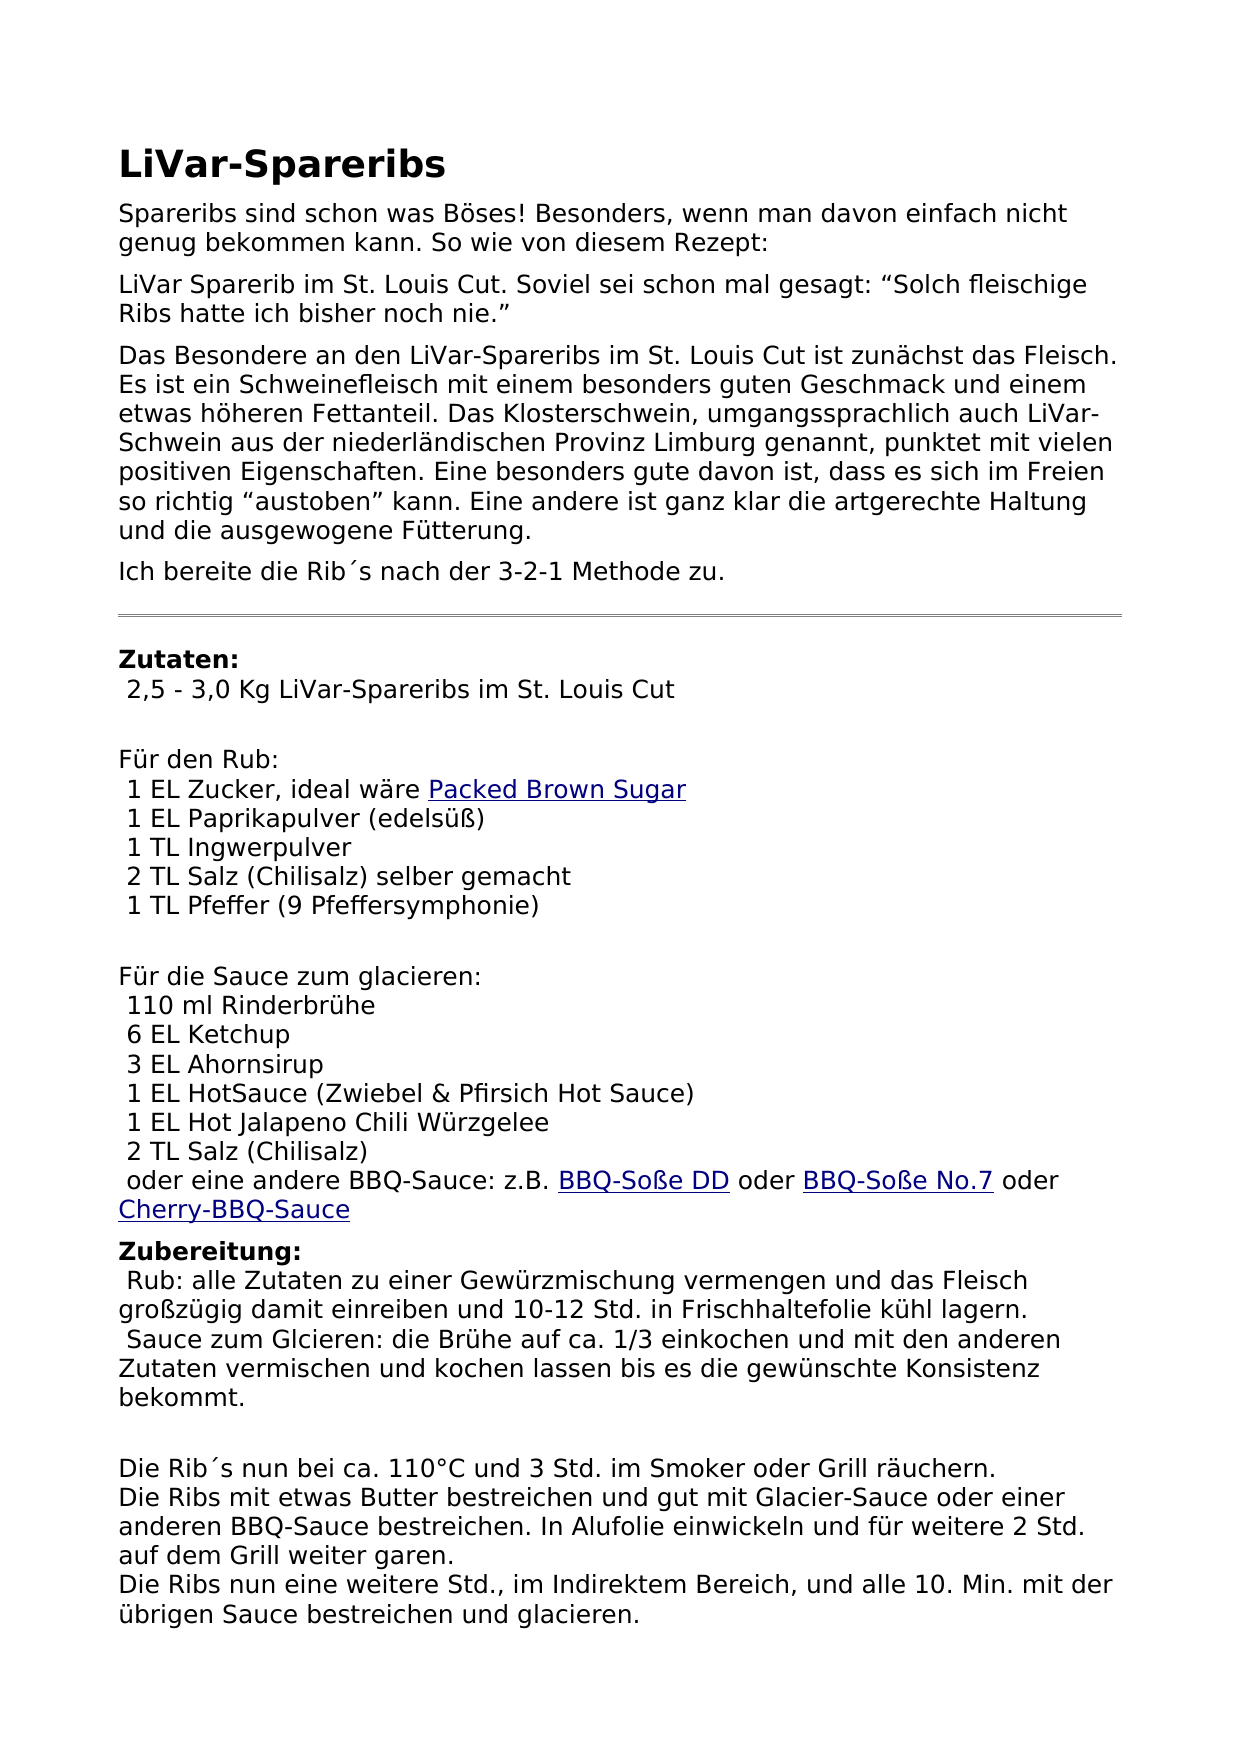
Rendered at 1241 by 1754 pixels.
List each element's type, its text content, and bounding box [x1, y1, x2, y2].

text Die Rib´s nun bei ca. 110°C und 3 Std. im Smoker oder Grill räuchern. Die Ribs mit etwas Butter bestreichen und gut mit Glacier-Sauce oder einer anderen BBQ-Sauce bestreichen. In Alufolie einwickeln und für weitere 2 Std. auf dem Grill weiter garen. Die Ribs nun eine weitere Std., im Indirektem Bereich, und alle 10. Min. mit der übrigen Sauce bestreichen und glacieren. [118, 1454, 1122, 1629]
text Spareribs sind schon was Böses! Besonders, wenn man davon einfach nicht genug bekommen kann. So wie von diesem Rezept: [118, 199, 1122, 258]
subtitle LiVar-Spareribs [118, 143, 1122, 187]
text LiVar Sparerib im St. Louis Cut. Soviel sei schon mal gesagt: “Solch fleischige Ribs hatte ich bisher noch nie.” [118, 270, 1122, 328]
text Ich bereite die Rib´s nach der 3-2-1 Methode zu. [118, 558, 1122, 587]
text Zubereitung: Rub: alle Zutaten zu einer Gewürzmischung vermengen und das Fleisch großzügig damit einreiben und 10-12 Std. in Frischhaltefolie kühl lagern. Sauce zum Glcieren: die Brühe auf ca. 1/3 einkochen und mit den anderen Zutaten vermischen und kochen lassen bis es die gewünschte Konsistenz bekommt. [118, 1237, 1122, 1441]
text Für den Rub: 1 EL Zucker, ideal wäre Packed Brown Sugar 1 EL Paprikapulver (edelsüß) 1 TL Ingwerpulver 2 TL Salz (Chilisalz) selber gemacht 1 TL Pfeffer (9 Pfeffersymphonie) [118, 746, 1122, 950]
text Zutaten: 2,5 - 3,0 Kg LiVar-Spareribs im St. Louis Cut [118, 646, 1122, 733]
text Für die Sauce zum glacieren: 110 ml Rinderbrühe 6 EL Ketchup 3 EL Ahornsirup 1 EL HotSauce (Zwiebel & Pfirsich Hot Sauce) 1 EL Hot Jalapeno Chili Würzgelee 2 TL Salz (Chilisalz) oder eine andere BBQ-Sauce: z.B. BBQ-Soße DD oder BBQ-Soße No.7 oder Cherry-BBQ-Sauce [118, 962, 1122, 1225]
text Das Besondere an den LiVar-Spareribs im St. Louis Cut ist zunächst das Fleisch. Es ist ein Schweinefleisch mit einem besonders guten Geschmack und einem etwas höheren Fettanteil. Das Klosterschwein, umgangssprachlich auch LiVar-Schwein aus der niederländischen Provinz Limburg genannt, punktet mit vielen positiven Eigenschaften. Eine besonders gute davon ist, dass es sich im Freien so richtig “austoben” kann. Eine andere ist ganz klar die artgerechte Haltung und die ausgewogene Fütterung. [118, 341, 1122, 545]
